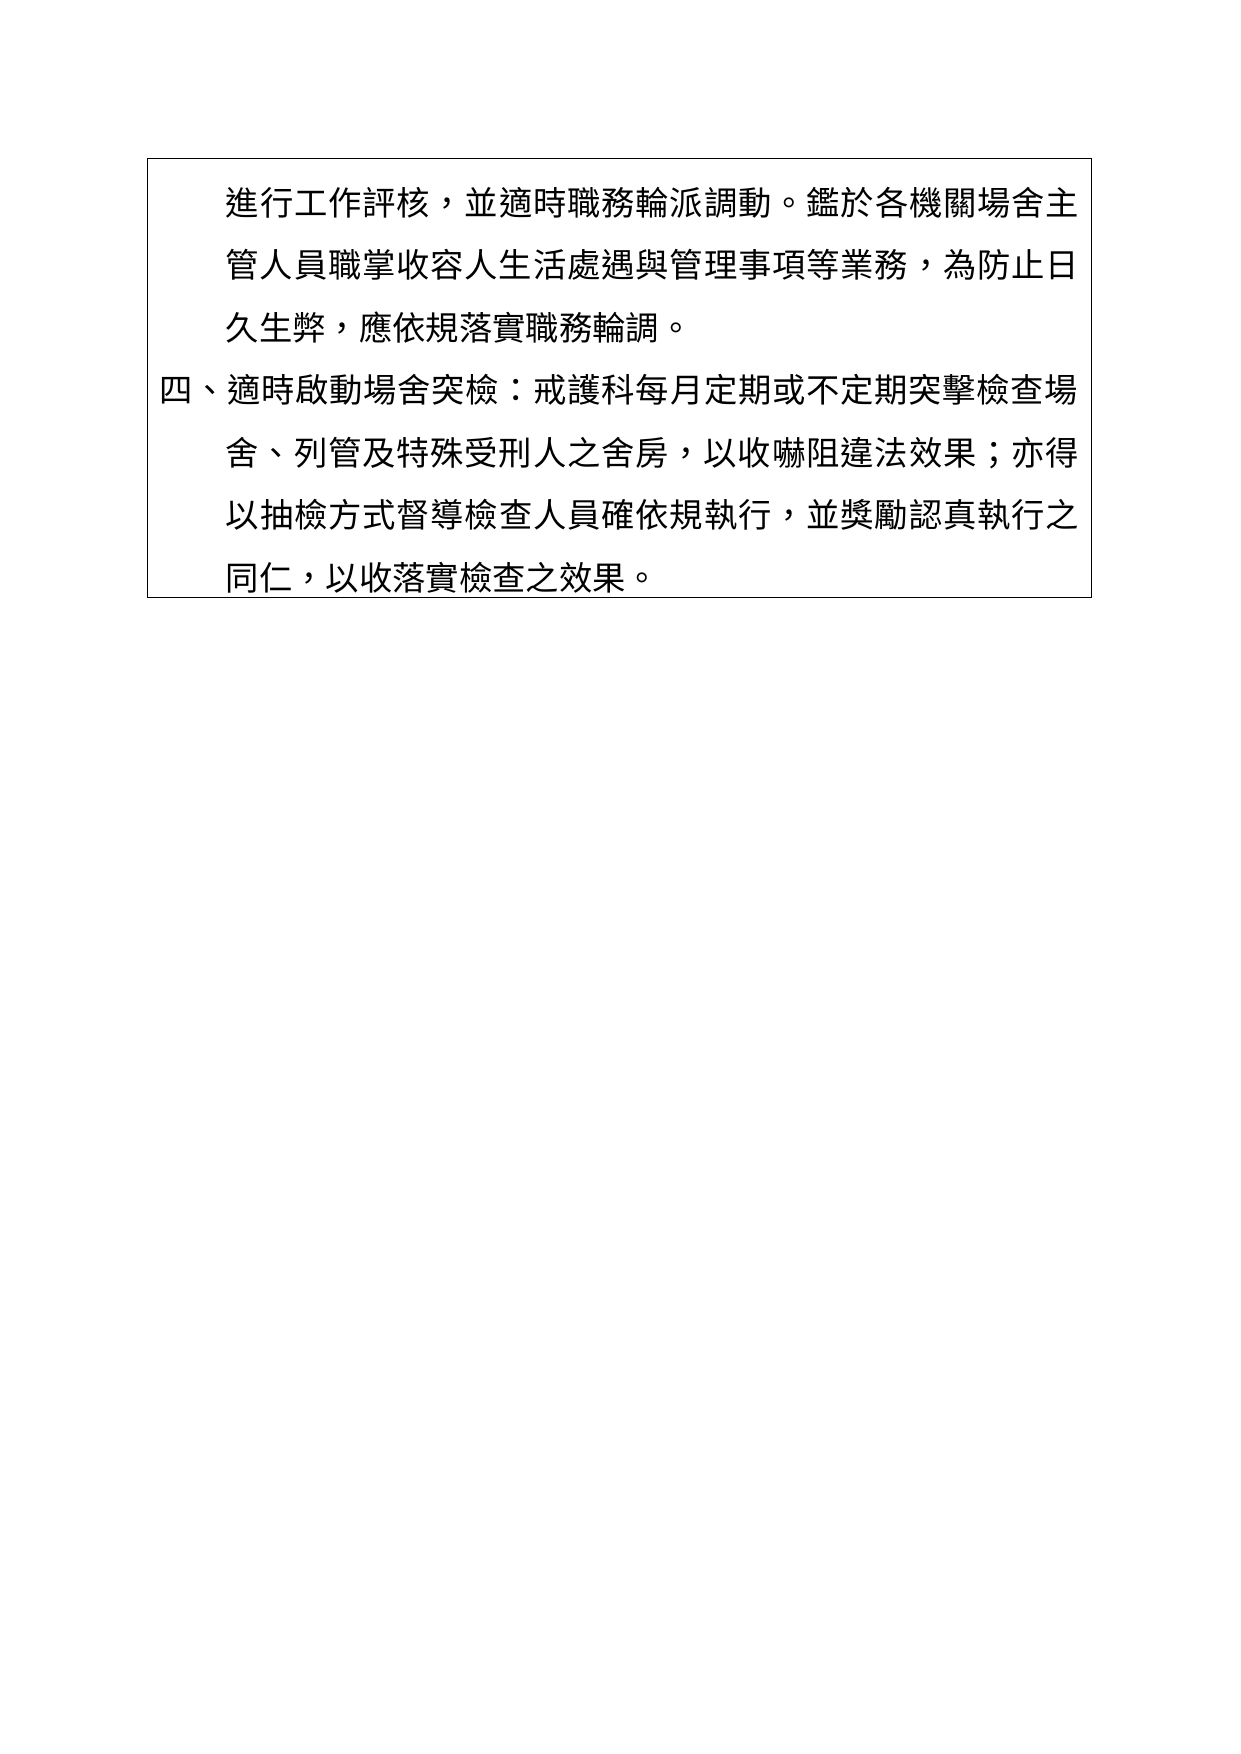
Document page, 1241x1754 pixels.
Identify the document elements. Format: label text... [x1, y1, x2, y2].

table_cell 進行工作評核，並適時職務輪派調動。鑑於各機關場舍主管人員職掌收容人生活處遇與管理事項等業務，為防止日久生弊，應依規落實職務輪調。 四、適時啟動場舍突檢：戒護科每月定期或不定期突擊檢查場舍、列管及特殊受刑人之舍房，以收嚇阻違法效果；亦得以抽檢方式督導檢查人員確依規執行，並獎勵認真執行之同仁，以收落實檢查之效果。 [148, 159, 1091, 597]
